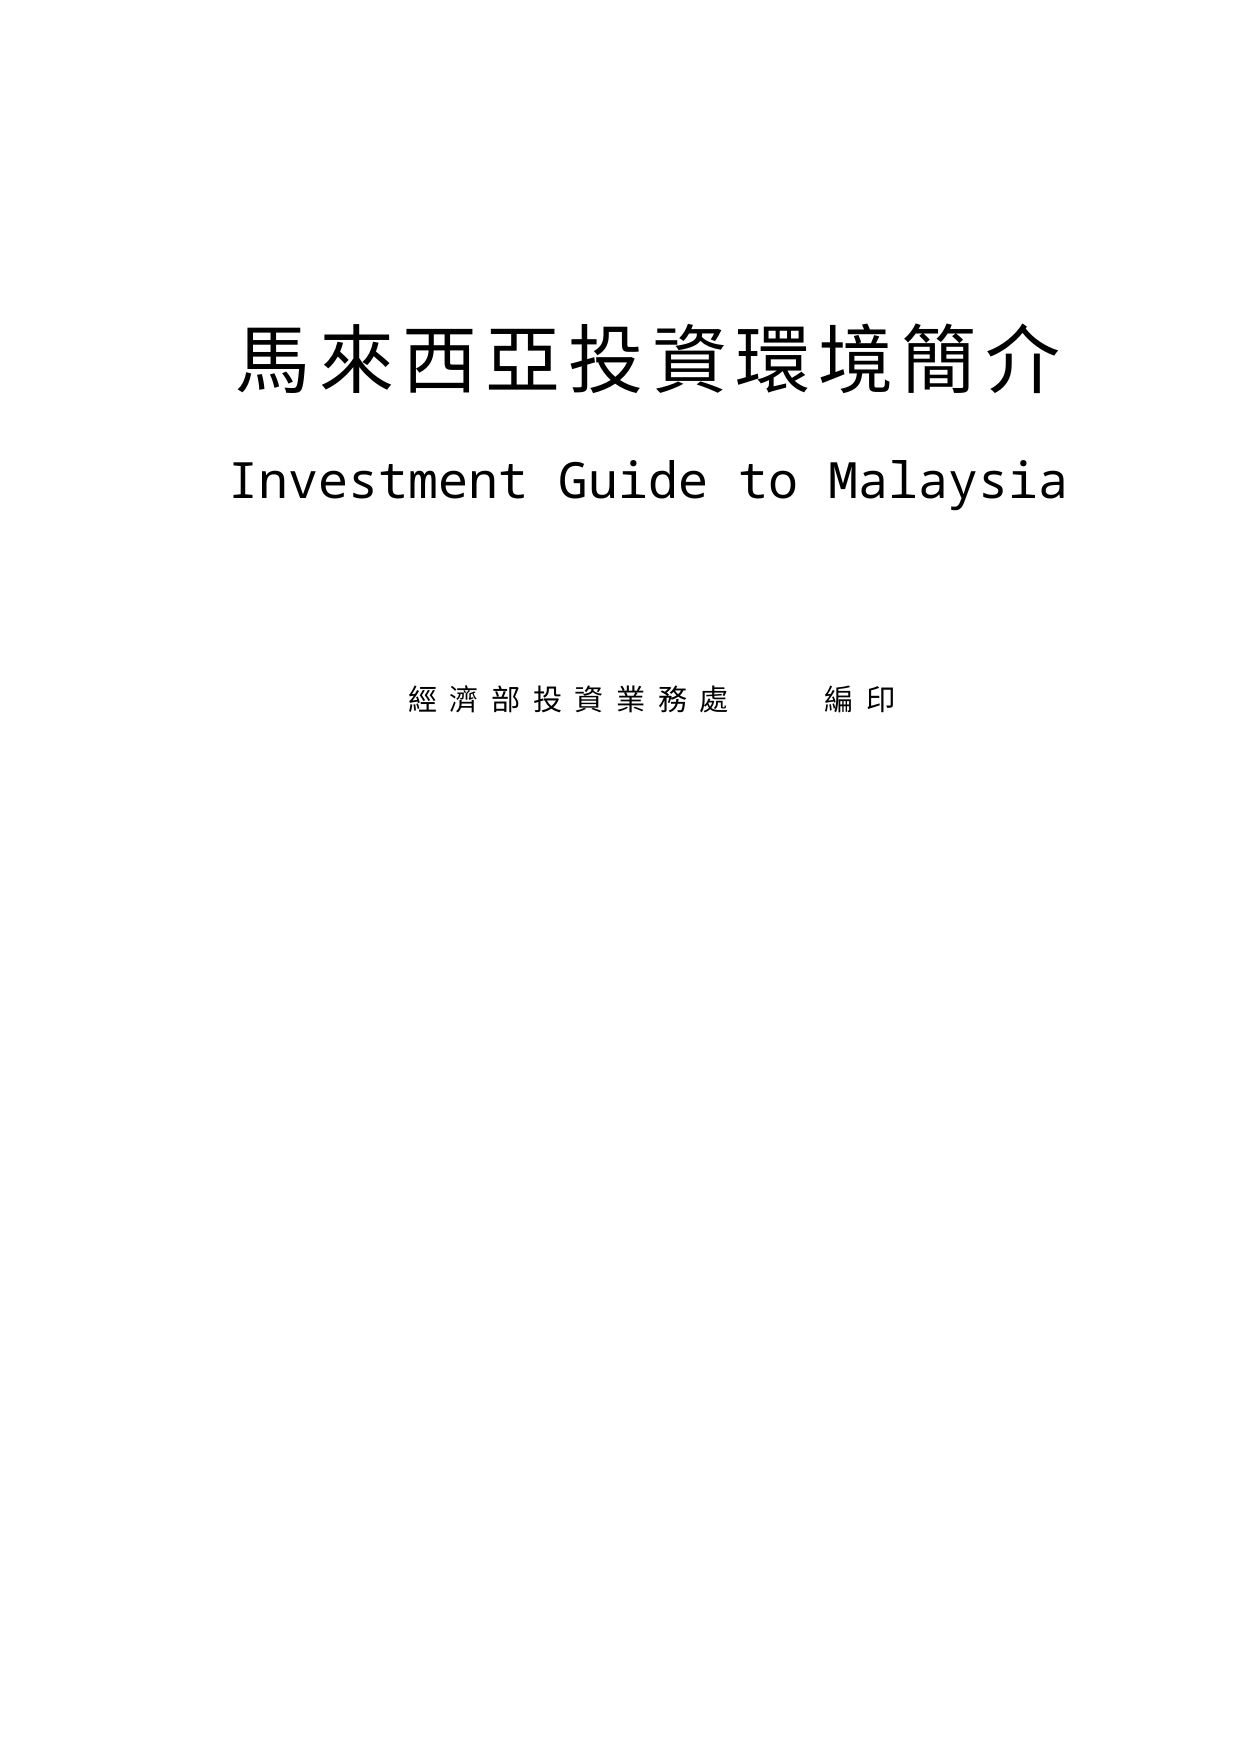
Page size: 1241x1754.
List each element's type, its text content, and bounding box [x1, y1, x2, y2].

table_header 馬來西亞投資環境簡介 Investment Guide to Malaysia 經濟部投資業務處 編印 [132, 281, 1124, 1531]
